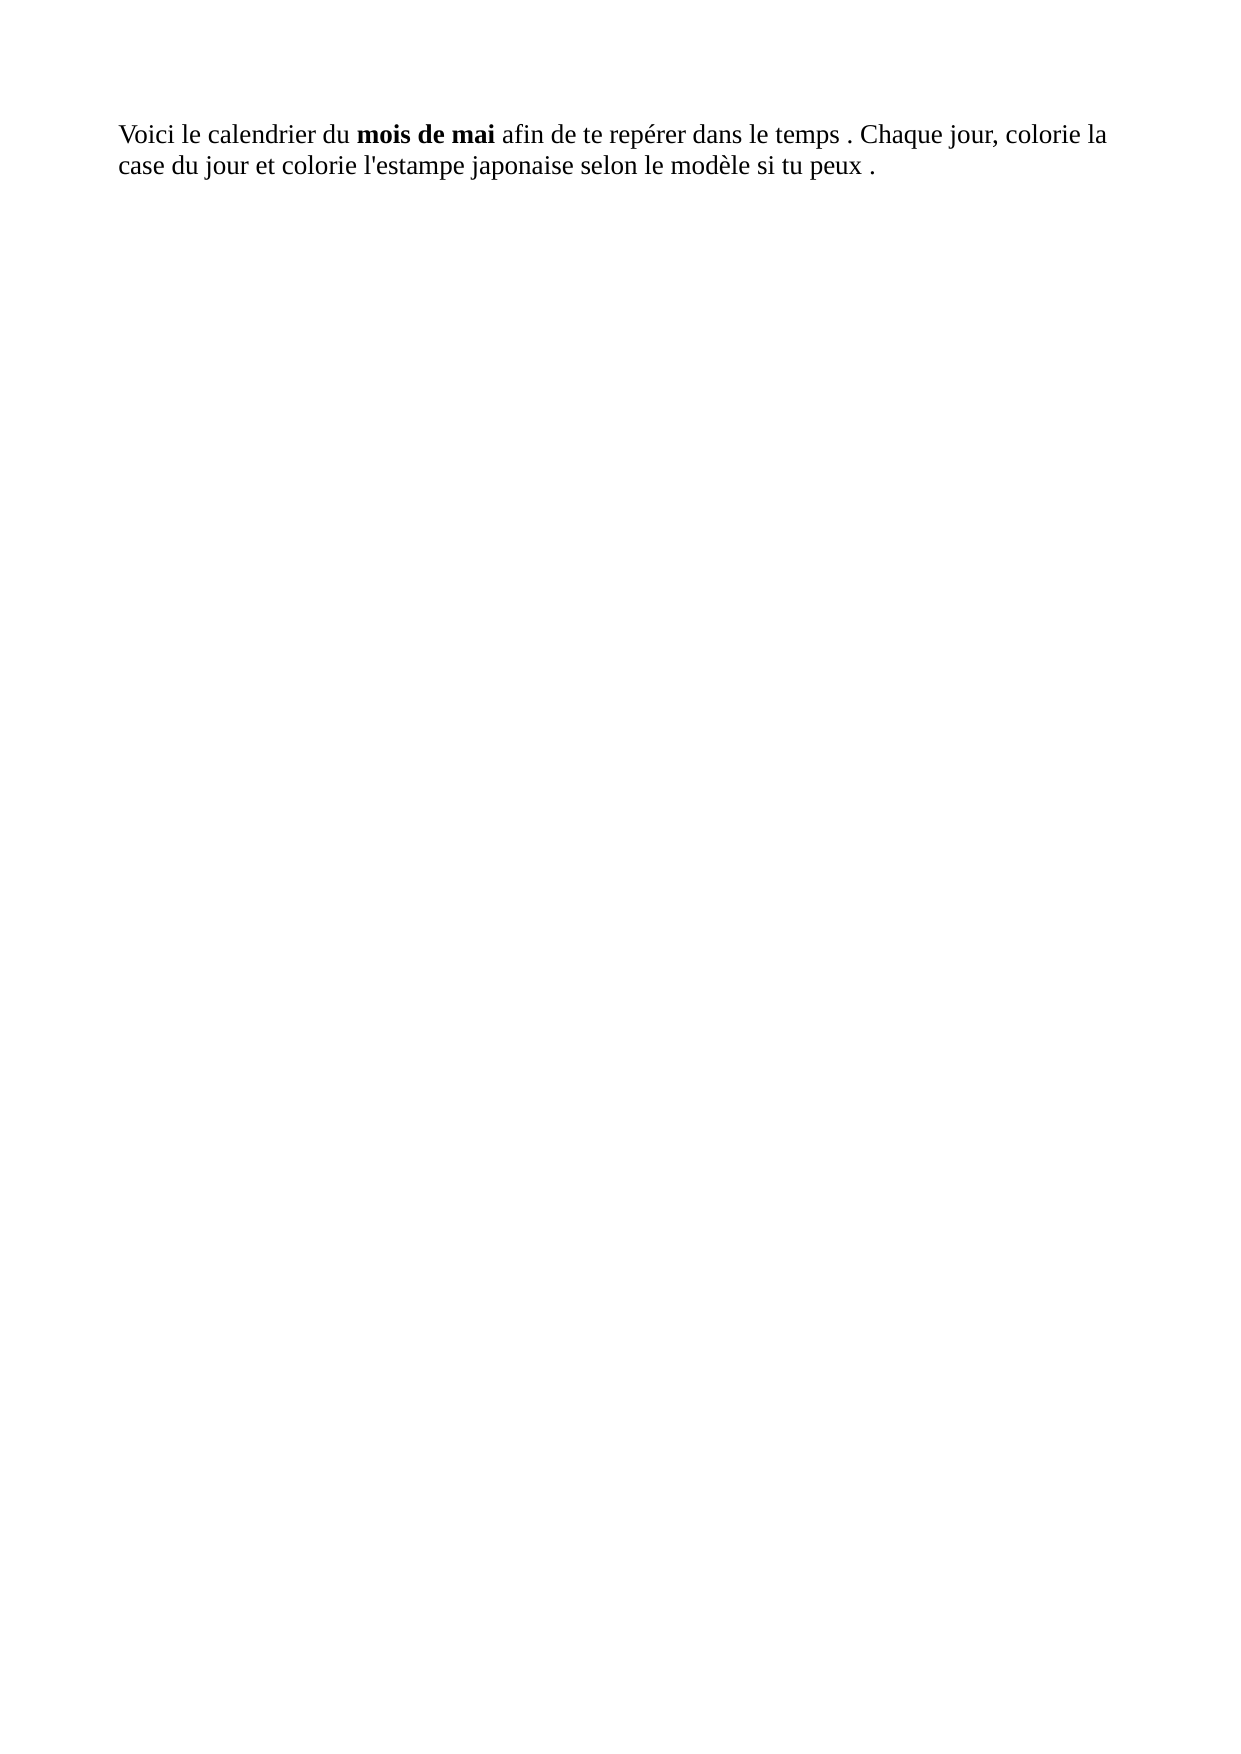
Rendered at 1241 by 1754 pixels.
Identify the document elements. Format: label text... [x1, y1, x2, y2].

text Voici le calendrier du mois de mai afin de te repérer dans le temps . Chaque jour, colorie la case du jour et colorie l'estampe japonaise selon le modèle si tu peux . [118, 118, 1122, 180]
